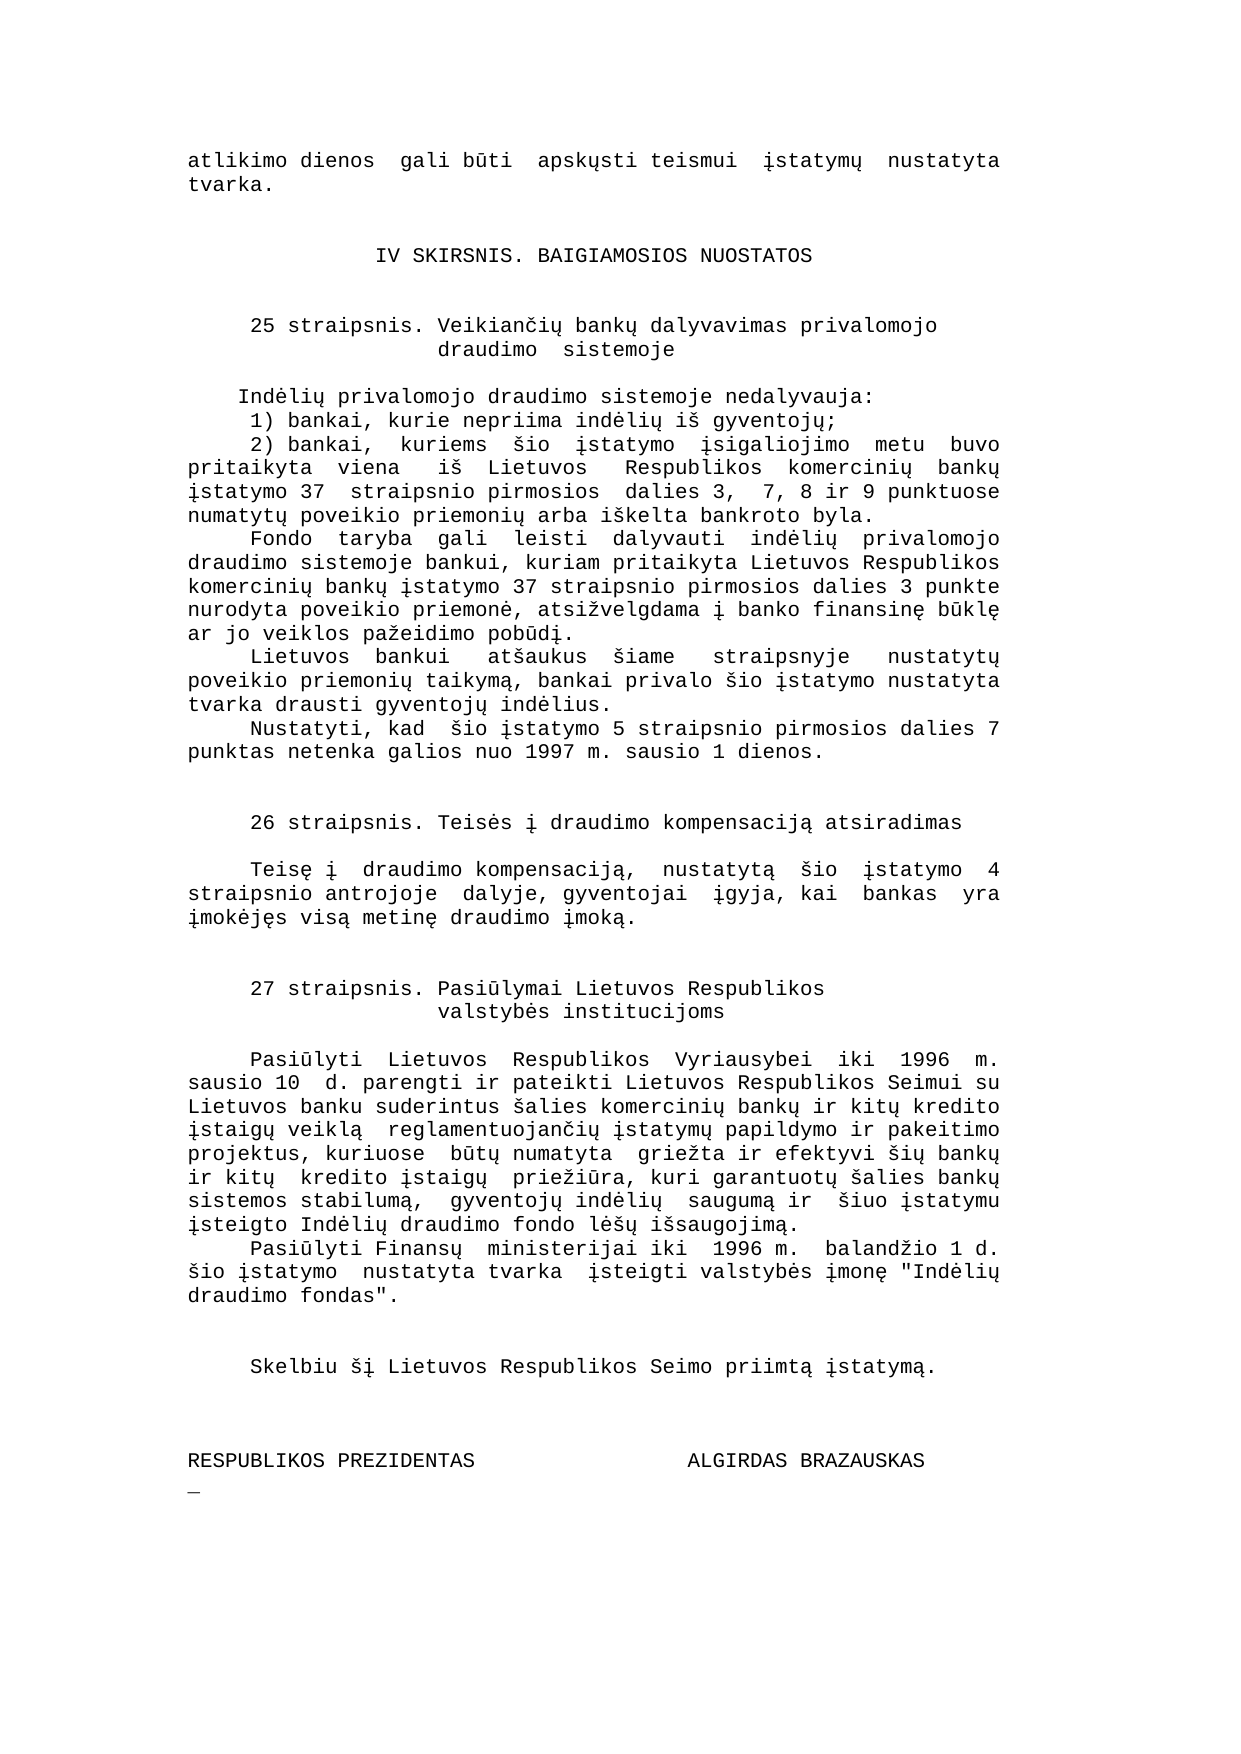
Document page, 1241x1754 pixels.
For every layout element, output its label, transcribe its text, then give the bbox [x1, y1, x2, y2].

text _ [187, 1474, 1053, 1498]
text draudimo fondas". [187, 1285, 1053, 1309]
text sistemos stabilumą, gyventojų indėlių saugumą ir šiuo įstatymu [187, 1190, 1053, 1214]
text komercinių bankų įstatymo 37 straipsnio pirmosios dalies 3 punkte [187, 576, 1053, 599]
text atlikimo dienos gali būti apskųsti teismui įstatymų nustatyta [187, 150, 1053, 174]
text poveikio priemonių taikymą, bankai privalo šio įstatymo nustatyta [187, 670, 1053, 694]
text tvarka. [187, 174, 1053, 197]
text įstaigų veiklą reglamentuojančių įstatymų papildymo ir pakeitimo [187, 1119, 1053, 1143]
text numatytų poveikio priemonių arba iškelta bankroto byla. [187, 505, 1053, 528]
text nurodyta poveikio priemonė, atsižvelgdama į banko finansinę būklę [187, 599, 1053, 623]
text Pasiūlyti Lietuvos Respublikos Vyriausybei iki 1996 m. [187, 1048, 1053, 1072]
text 2) bankai, kuriems šio įstatymo įsigaliojimo metu buvo [187, 434, 1053, 457]
text 1) bankai, kurie nepriima indėlių iš gyventojų; [187, 410, 1053, 434]
text 25 straipsnis. Veikiančių bankų dalyvavimas privalomojo [187, 316, 1053, 339]
text Lietuvos banku suderintus šalies komercinių bankų ir kitų kredito [187, 1096, 1053, 1119]
text Skelbiu šį Lietuvos Respublikos Seimo priimtą įstatymą. [187, 1356, 1053, 1379]
text Teisę į draudimo kompensaciją, nustatytą šio įstatymo 4 [187, 859, 1053, 883]
text šio įstatymo nustatyta tvarka įsteigti valstybės įmonę "Indėlių [187, 1261, 1053, 1285]
text ir kitų kredito įstaigų priežiūra, kuri garantuotų šalies bankų [187, 1167, 1053, 1190]
text tvarka drausti gyventojų indėlius. [187, 694, 1053, 717]
text įstatymo 37 straipsnio pirmosios dalies 3, 7, 8 ir 9 punktuose [187, 481, 1053, 505]
text straipsnio antrojoje dalyje, gyventojai įgyja, kai bankas yra [187, 883, 1053, 907]
text 27 straipsnis. Pasiūlymai Lietuvos Respublikos [187, 978, 1053, 1001]
text pritaikyta viena iš Lietuvos Respublikos komercinių bankų [187, 457, 1053, 481]
text įmokėjęs visą metinę draudimo įmoką. [187, 907, 1053, 930]
text Indėlių privalomojo draudimo sistemoje nedalyvauja: [187, 386, 1053, 410]
text Pasiūlyti Finansų ministerijai iki 1996 m. balandžio 1 d. [187, 1238, 1053, 1261]
text draudimo sistemoje [187, 339, 1053, 363]
text valstybės institucijoms [187, 1001, 1053, 1025]
text Lietuvos bankui atšaukus šiame straipsnyje nustatytų [187, 647, 1053, 670]
text Fondo taryba gali leisti dalyvauti indėlių privalomojo [187, 528, 1053, 552]
text projektus, kuriuose būtų numatyta griežta ir efektyvi šių bankų [187, 1143, 1053, 1167]
text punktas netenka galios nuo 1997 m. sausio 1 dienos. [187, 741, 1053, 765]
text ar jo veiklos pažeidimo pobūdį. [187, 623, 1053, 647]
text Nustatyti, kad šio įstatymo 5 straipsnio pirmosios dalies 7 [187, 717, 1053, 741]
text IV SKIRSNIS. BAIGIAMOSIOS NUOSTATOS [187, 244, 1053, 268]
text sausio 10 d. parengti ir pateikti Lietuvos Respublikos Seimui su [187, 1072, 1053, 1096]
text 26 straipsnis. Teisės į draudimo kompensaciją atsiradimas [187, 812, 1053, 836]
text draudimo sistemoje bankui, kuriam pritaikyta Lietuvos Respublikos [187, 552, 1053, 576]
text RESPUBLIKOS PREZIDENTAS ALGIRDAS BRAZAUSKAS [187, 1451, 1053, 1474]
text įsteigto Indėlių draudimo fondo lėšų išsaugojimą. [187, 1214, 1053, 1238]
